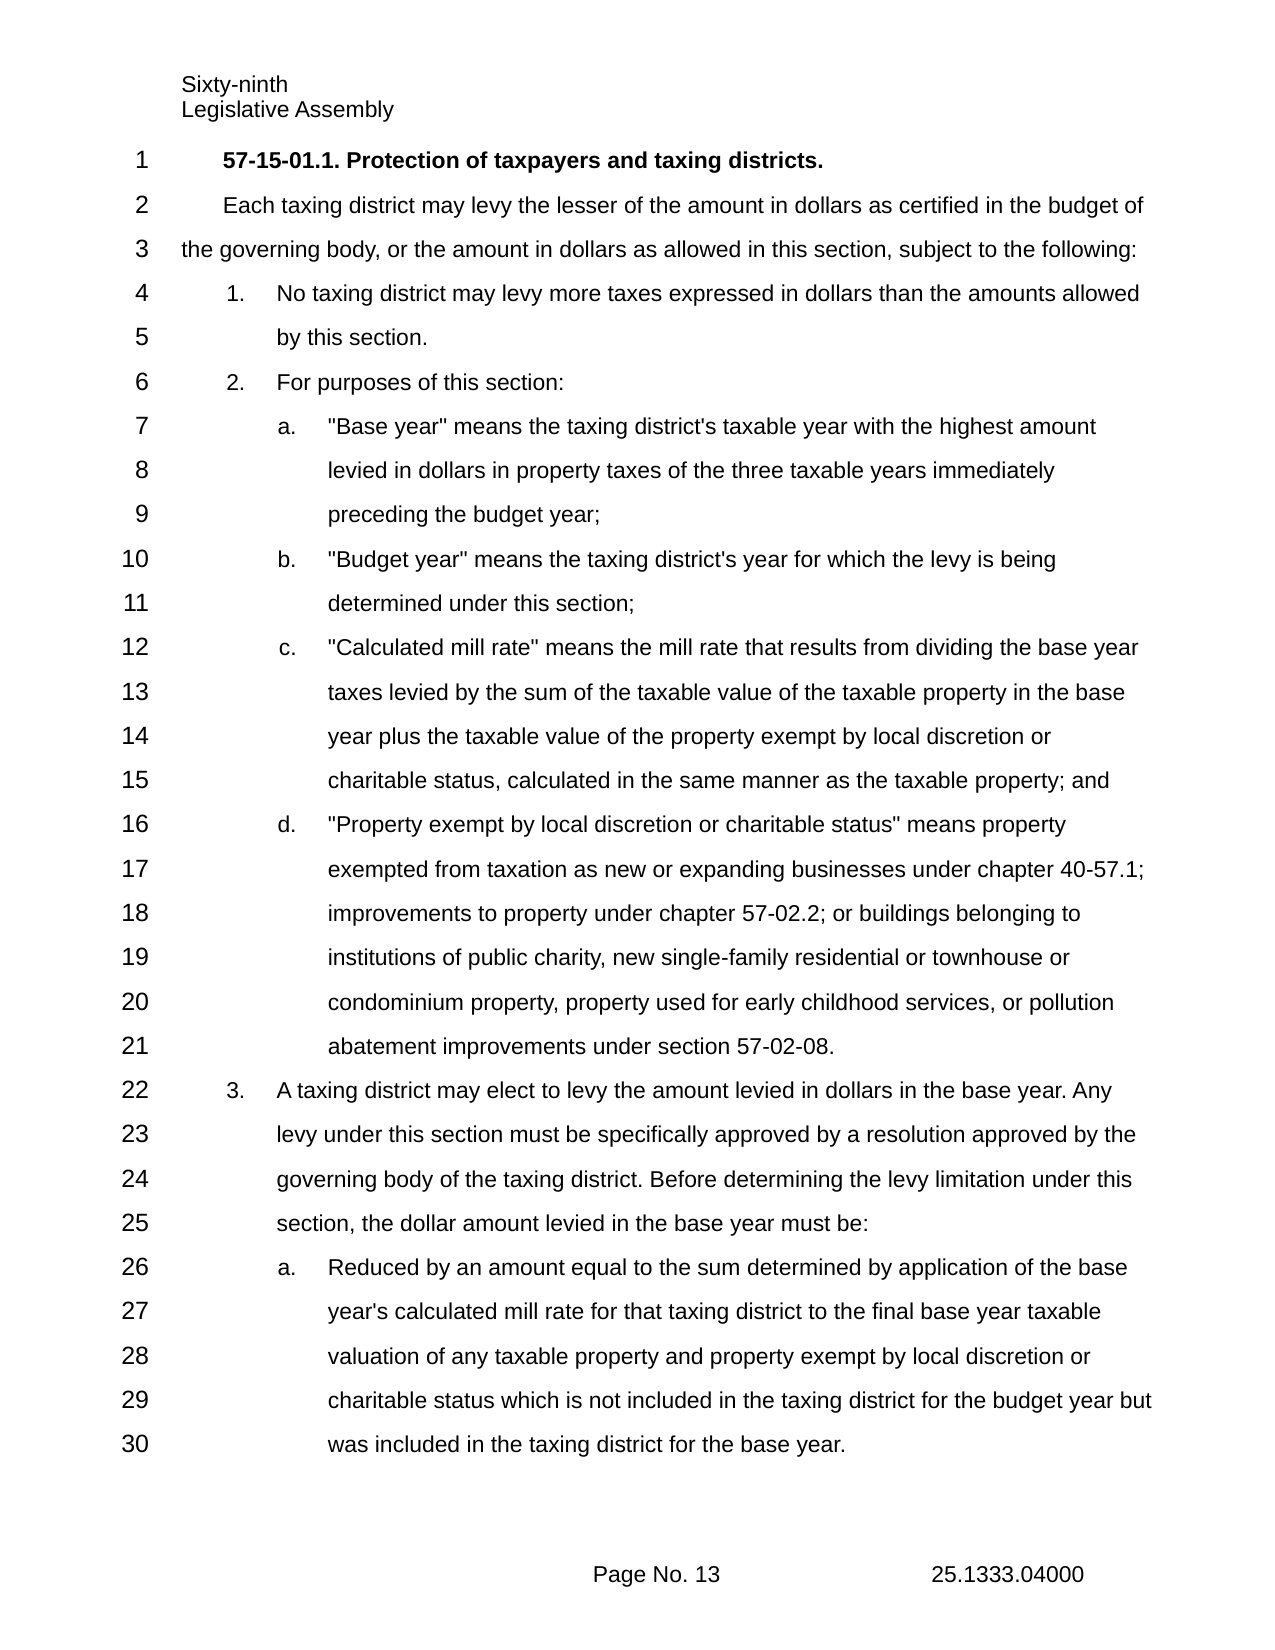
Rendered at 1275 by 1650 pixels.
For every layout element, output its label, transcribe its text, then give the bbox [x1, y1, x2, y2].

text c. "Calculated mill rate" means the mill rate that results from dividing the base year taxes levied by the sum of the taxable value of the taxable property in the base year plus the taxable value of the property exempt by local discretion or charitable status, calculated in the same manner as the taxable property; and [181, 620, 1154, 797]
text 3. A taxing district may elect to levy the amount levied in dollars in the base year. Any levy under this section must be specifically approved by a resolution approved by the governing body of the taxing district. Before determining the levy limitation under this section, the dollar amount levied in the base year must be: [181, 1063, 1154, 1240]
text d. "Property exempt by local discretion or charitable status" means property exempted from taxation as new or expanding businesses under chapter 40‑57.1; improvements to property under chapter 57‑02.2; or buildings belonging to institutions of public charity, new single‑family residential or townhouse or condominium property, property used for early childhood services, or pollution abatement improvements under section 57‑02‑08. [181, 797, 1154, 1063]
text a. Reduced by an amount equal to the sum determined by application of the base year's calculated mill rate for that taxing district to the final base year taxable valuation of any taxable property and property exempt by local discretion or charitable status which is not included in the taxing district for the budget year but was included in the taxing district for the base year. [181, 1240, 1154, 1461]
text 2. For purposes of this section: [181, 355, 1154, 399]
text 1. No taxing district may levy more taxes expressed in dollars than the amounts allowed by this section. [181, 266, 1154, 355]
text Each taxing district may levy the lesser of the amount in dollars as certified in the budget of the governing body, or the amount in dollars as allowed in this section, subject to the following: [181, 178, 1154, 266]
text b. "Budget year" means the taxing district's year for which the levy is being determined under this section; [181, 532, 1154, 620]
text a. "Base year" means the taxing district's taxable year with the highest amount levied in dollars in property taxes of the three taxable years immediately preceding the budget year; [181, 399, 1154, 532]
subtitle 57‑15‑01.1. Protection of taxpayers and taxing districts. [181, 133, 1154, 178]
